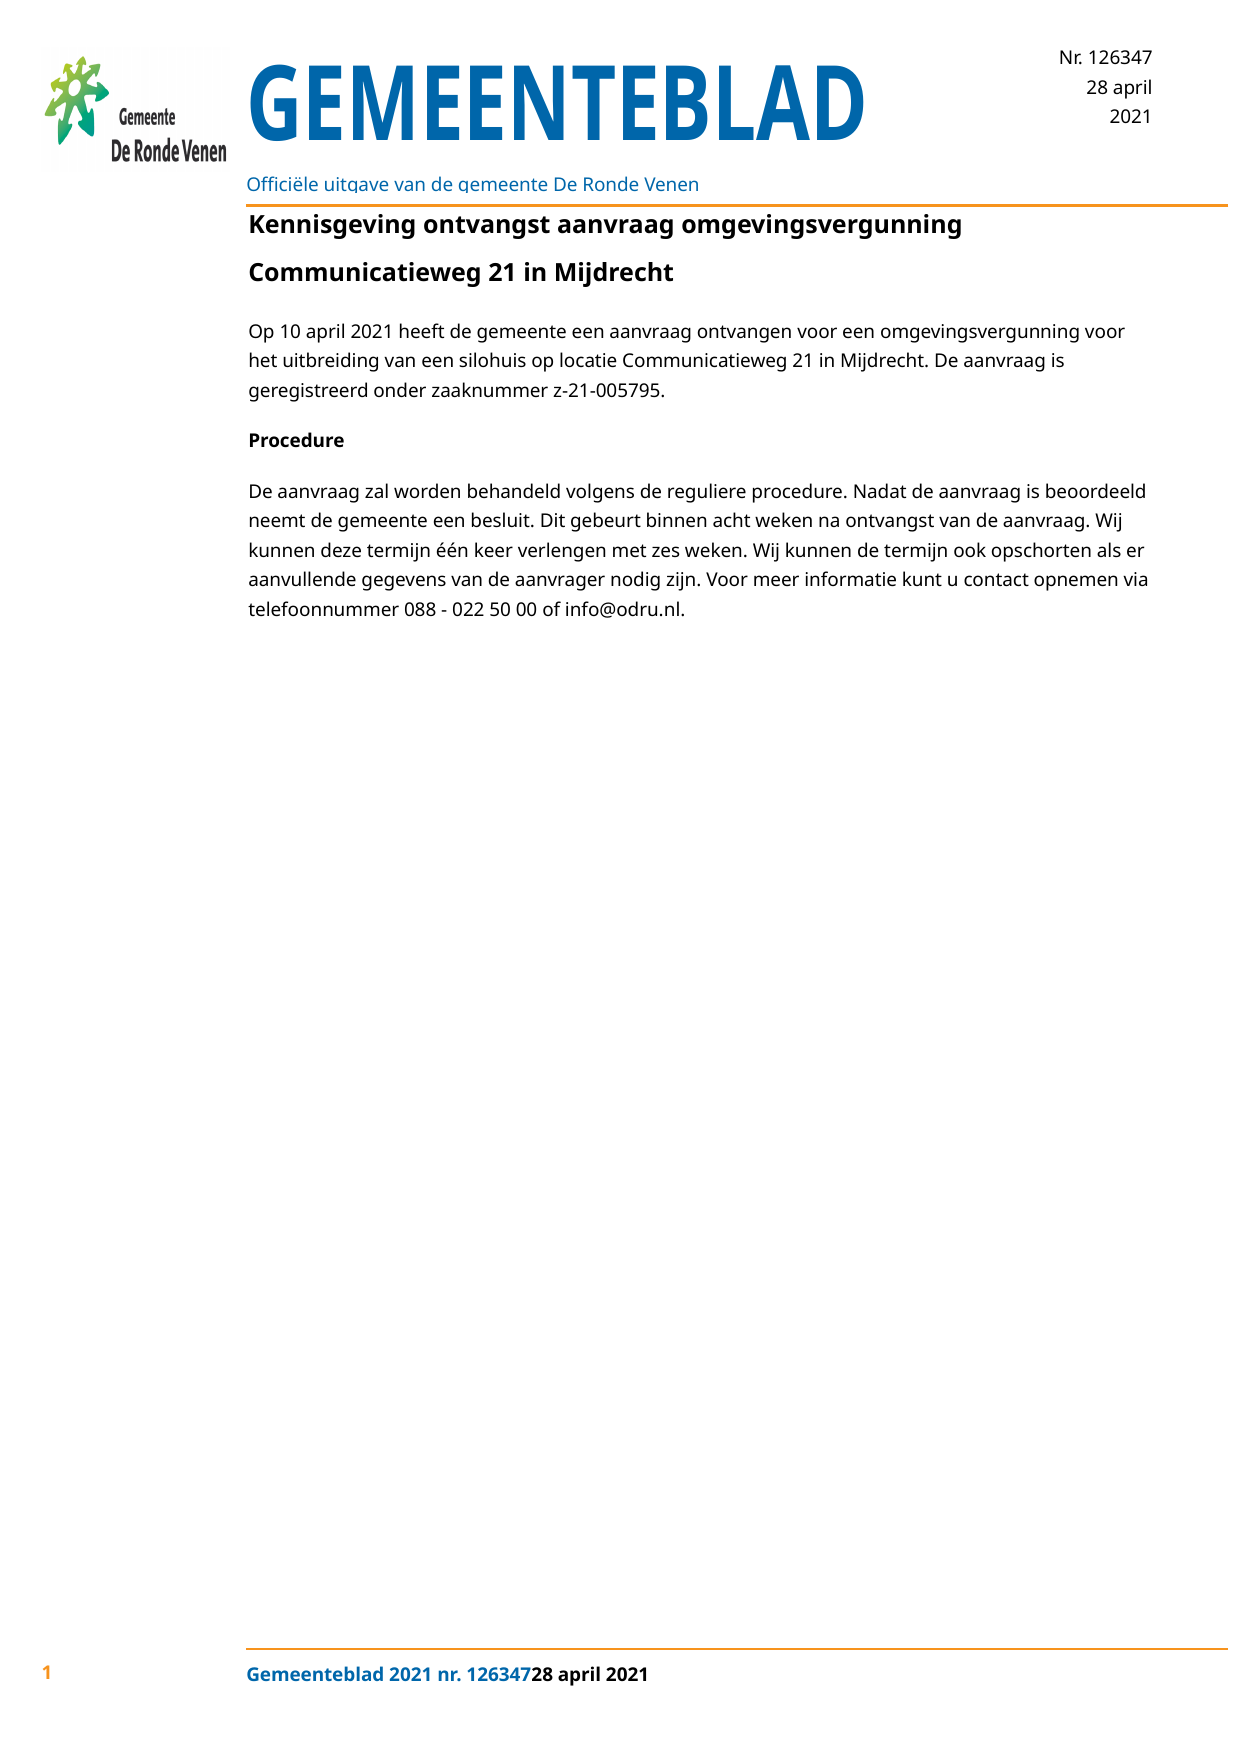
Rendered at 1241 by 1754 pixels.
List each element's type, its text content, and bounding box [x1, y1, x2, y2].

text Procedure [248, 427, 1152, 453]
text Op 10 april 2021 heeft de gemeente een aanvraag ontvangen voor een omgevingsvergunning voor het uitbreiding van een silohuis op locatie Communicatieweg 21 in Mijdrecht. De aanvraag is geregistreerd onder zaaknummer z-21-005795. [248, 318, 1152, 403]
text De aanvraag zal worden behandeld volgens de reguliere procedure. Nadat de aanvraag is beoordeeld neemt de gemeente een besluit. Dit gebeurt binnen acht weken na ontvangst van de aanvraag. Wij kunnen deze termijn één keer verlengen met zes weken. Wij kunnen de termijn ook opschorten als er aanvullende gegevens van de aanvrager nodig zijn. Voor meer informatie kunt u contact opnemen via telefoonnummer 088 - 022 50 00 of info@odru.nl. [248, 478, 1152, 622]
text Kennisgeving ontvangst aanvraag omgevingsvergunning Communicatieweg 21 in Mijdrecht [248, 207, 1152, 288]
picture [41, 47, 231, 172]
